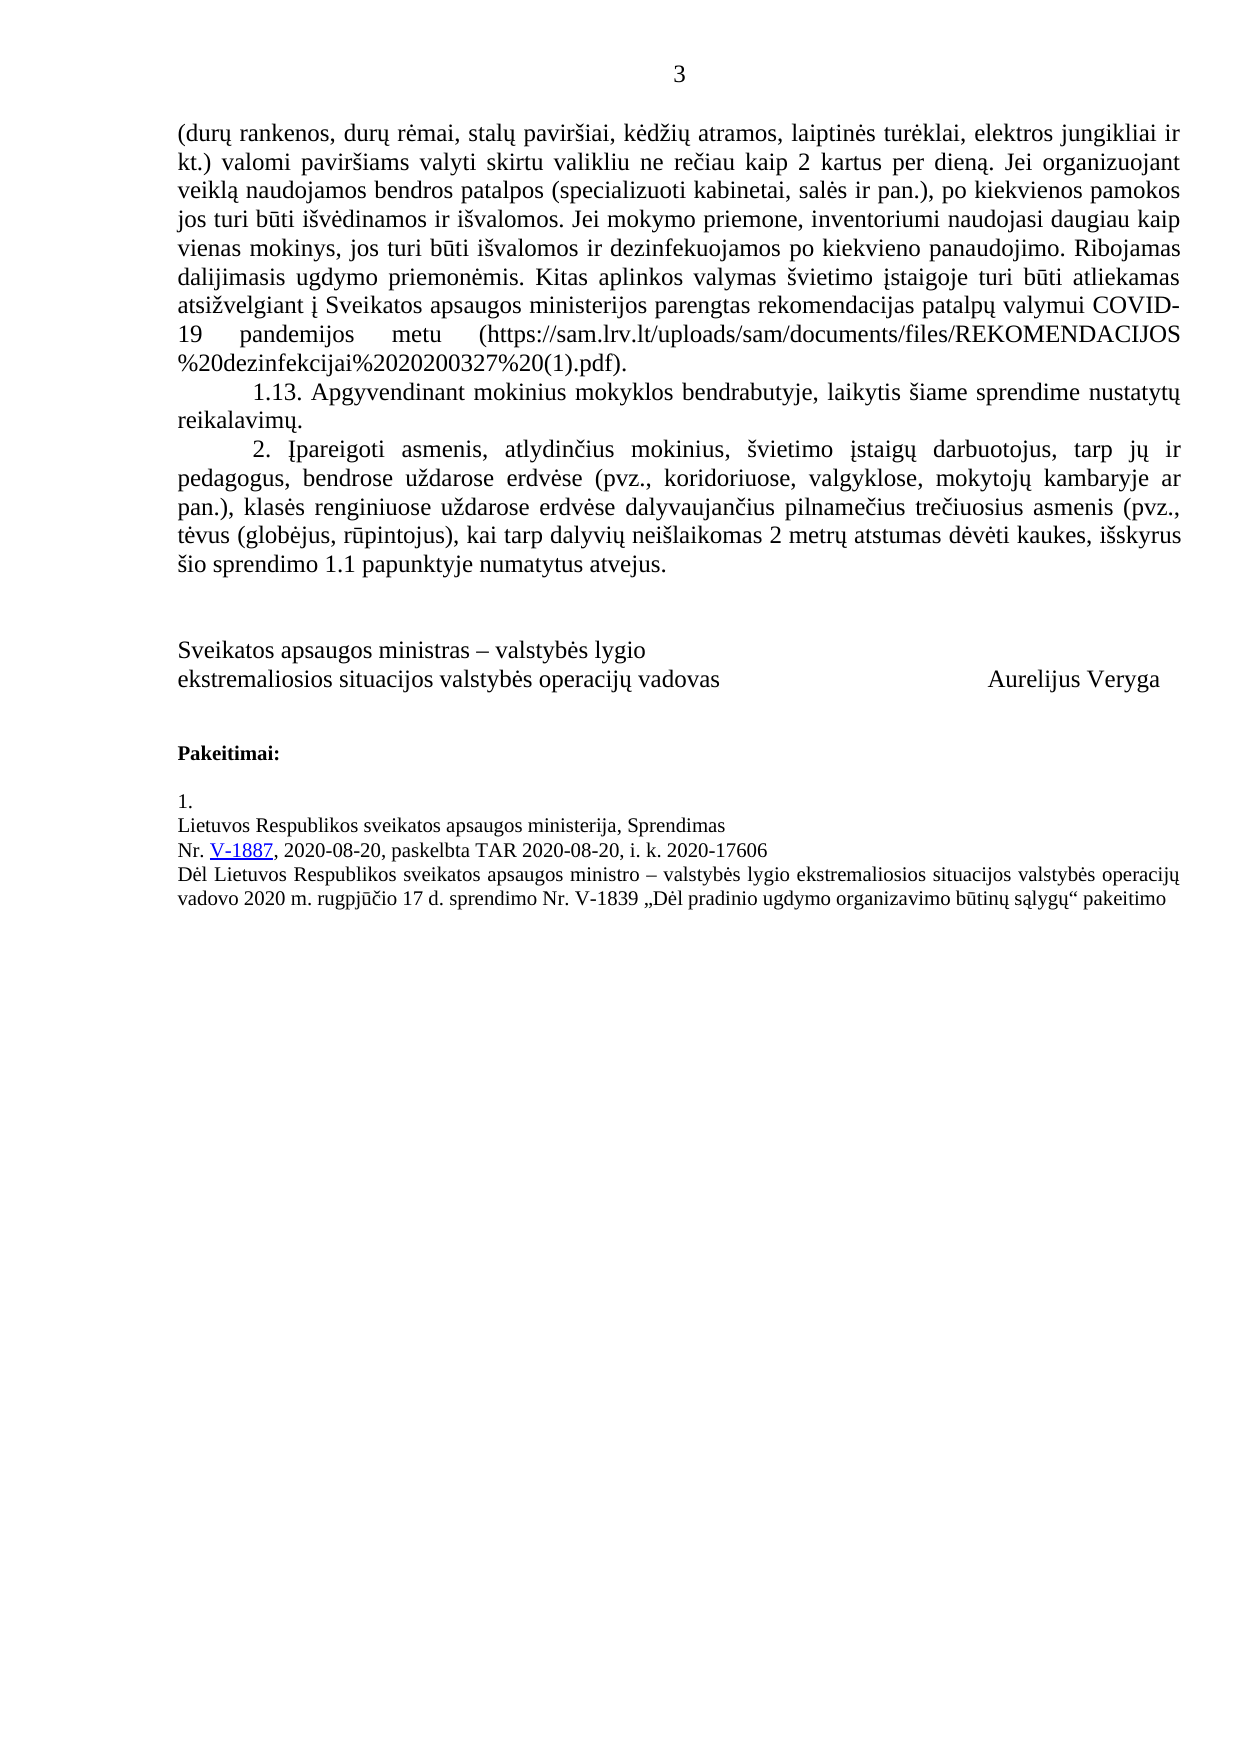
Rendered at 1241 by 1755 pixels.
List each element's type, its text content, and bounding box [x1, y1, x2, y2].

text Pakeitimai: [177, 741, 1181, 765]
text 1.13. Apgyvendinant mokinius mokyklos bendrabutyje, laikytis šiame sprendime nustatytų reikalavimų. [177, 377, 1181, 434]
text 2. Įpareigoti asmenis, atlydinčius mokinius, švietimo įstaigų darbuotojus, tarp jų ir pedagogus, bendrose uždarose erdvėse (pvz., koridoriuose, valgyklose, mokytojų kambaryje ar pan.), klasės renginiuose uždarose erdvėse dalyvaujančius pilnamečius trečiuosius asmenis (pvz., tėvus (globėjus, rūpintojus), kai tarp dalyvių neišlaikomas 2 metrų atstumas dėvėti kaukes, išskyrus šio sprendimo 1.1 papunktyje numatytus atvejus. [177, 434, 1181, 578]
text 1. [177, 789, 1181, 813]
text ekstremaliosios situacijos valstybės operacijų vadovas Aurelijus Veryga [177, 664, 1181, 693]
text Dėl Lietuvos Respublikos sveikatos apsaugos ministro – valstybės lygio ekstremaliosios situacijos valstybės operacijų vadovo 2020 m. rugpjūčio 17 d. sprendimo Nr. V-1839 „Dėl pradinio ugdymo organizavimo būtinų sąlygų“ pakeitimo [177, 862, 1181, 910]
text Sveikatos apsaugos ministras – valstybės lygio [177, 636, 1181, 664]
text (durų rankenos, durų rėmai, stalų paviršiai, kėdžių atramos, laiptinės turėklai, elektros jungikliai ir kt.) valomi paviršiams valyti skirtu valikliu ne rečiau kaip 2 kartus per dieną. Jei organizuojant veiklą naudojamos bendros patalpos (specializuoti kabinetai, salės ir pan.), po kiekvienos pamokos jos turi būti išvėdinamos ir išvalomos. Jei mokymo priemone, inventoriumi naudojasi daugiau kaip vienas mokinys, jos turi būti išvalomos ir dezinfekuojamos po kiekvieno panaudojimo. Ribojamas dalijimasis ugdymo priemonėmis. Kitas aplinkos valymas švietimo įstaigoje turi būti atliekamas atsižvelgiant į Sveikatos apsaugos ministerijos parengtas rekomendacijas patalpų valymui COVID-19 pandemijos metu (https://sam.lrv.lt/uploads/sam/documents/files/REKOMENDACIJOS%20dezinfekcijai%2020200327%20(1).pdf). [177, 118, 1181, 377]
text Nr. V-1887, 2020-08-20, paskelbta TAR 2020-08-20, i. k. 2020-17606 [177, 837, 1181, 862]
text Lietuvos Respublikos sveikatos apsaugos ministerija, Sprendimas [177, 813, 1181, 837]
